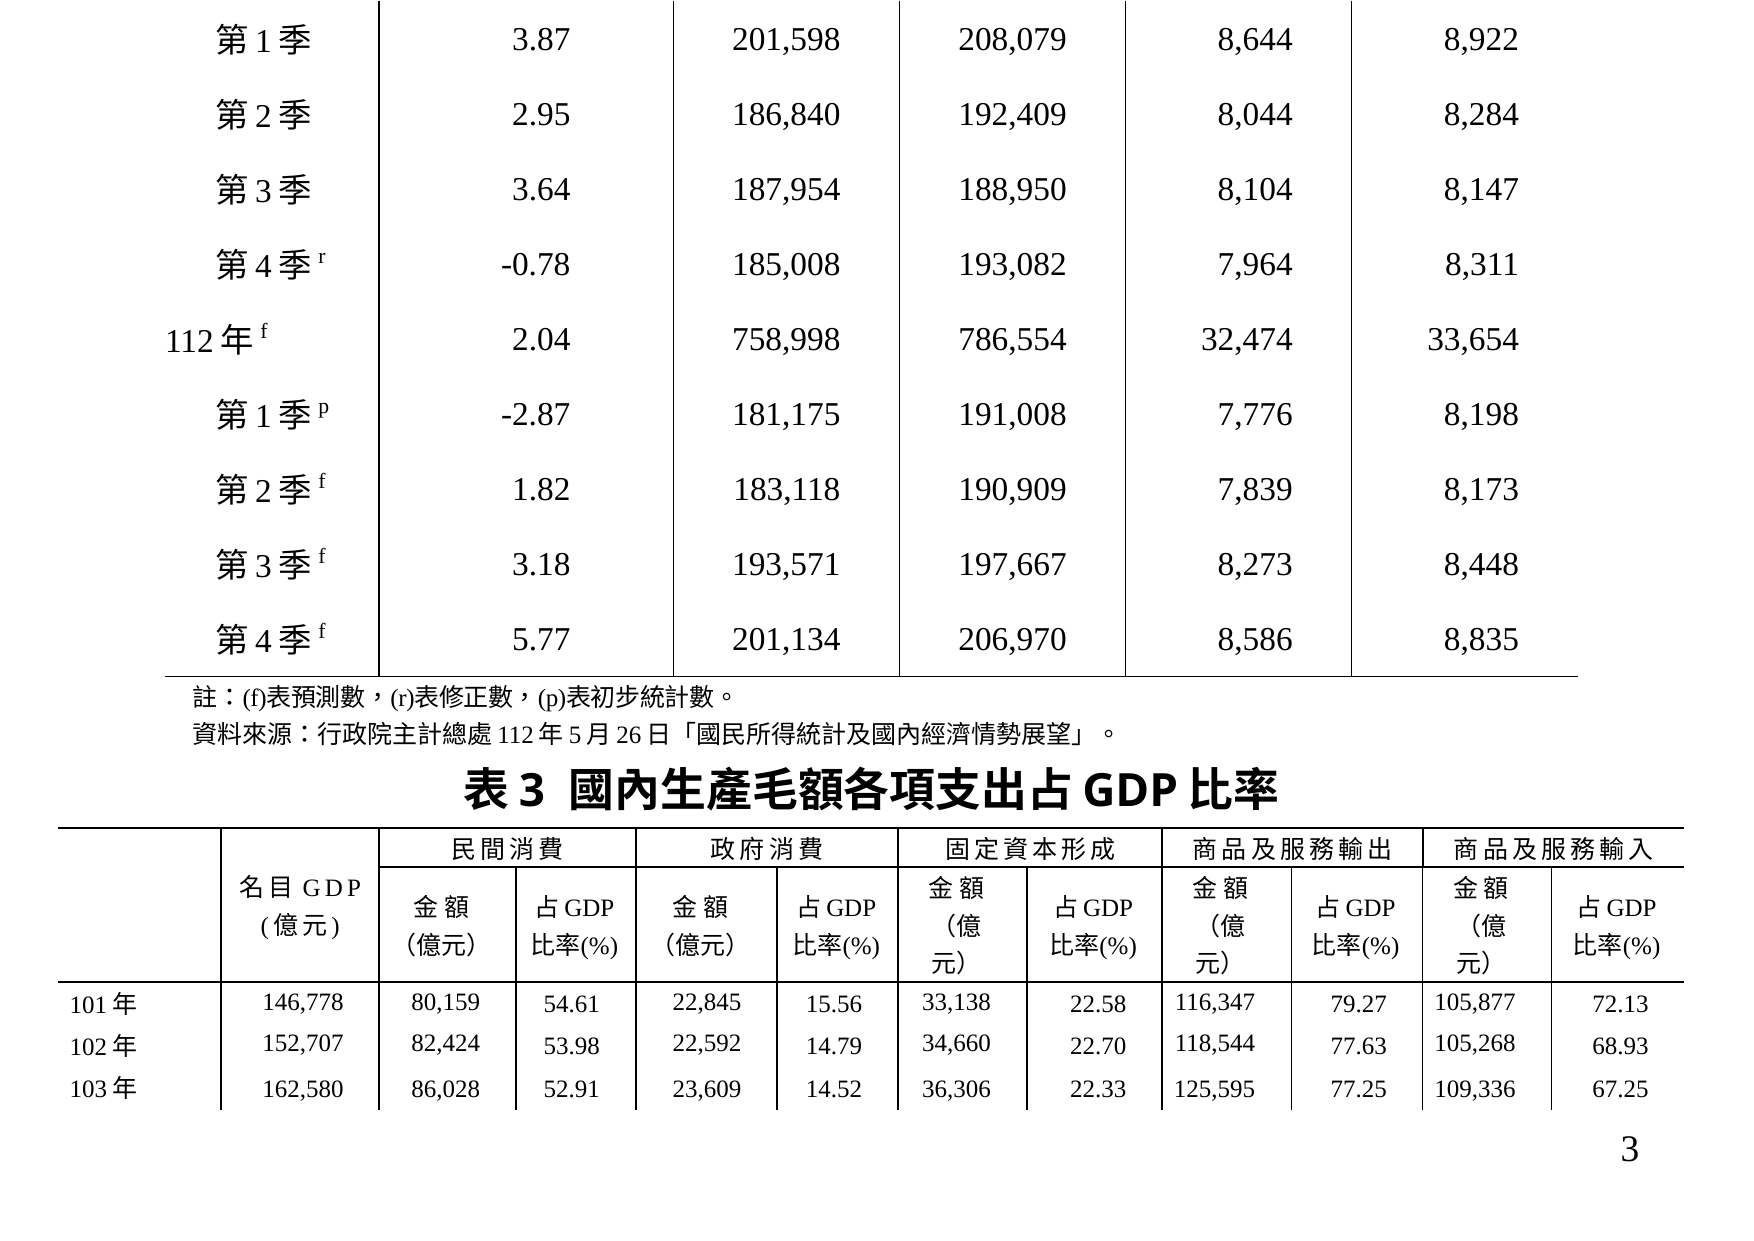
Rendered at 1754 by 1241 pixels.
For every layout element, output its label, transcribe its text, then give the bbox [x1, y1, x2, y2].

table_cell 112年f [165, 301, 378, 376]
table_header 商品及服務輸出 [1163, 829, 1422, 866]
table_cell 第3季 [165, 151, 378, 226]
table_cell 86,028 [380, 1067, 515, 1109]
table_cell 102年 [58, 1024, 220, 1067]
table_cell 181,175 [674, 376, 899, 451]
table_cell 2.95 [380, 76, 673, 151]
table_cell 77.63 [1292, 1024, 1422, 1067]
table_cell 金 額 （億元） [637, 868, 776, 981]
table_cell 14.79 [778, 1024, 897, 1067]
subtitle 表3 國內生產毛額各項支出占GDP比率 [103, 752, 1639, 827]
table_cell 金 額 （億元） [1163, 868, 1291, 981]
table_cell 33,138 [899, 983, 1026, 1024]
table_cell 第2季f [165, 451, 378, 526]
table_cell 118,544 [1163, 1024, 1291, 1067]
table_cell -2.87 [380, 376, 673, 451]
table_cell 第4季r [165, 226, 378, 301]
text 資料來源：行政院主計總處112年5月26日「國民所得統計及國內經濟情勢展望」。 [192, 714, 1539, 752]
table_cell 54.61 [517, 983, 635, 1024]
table_cell 162,580 [222, 1067, 378, 1109]
table_cell 5.77 [380, 601, 673, 676]
table_header 商品及服務輸入 [1424, 829, 1684, 866]
table_cell 第4季f [165, 601, 378, 676]
table_cell 101年 [58, 983, 220, 1024]
table_cell 33,654 [1352, 301, 1578, 376]
table_cell 72.13 [1552, 983, 1684, 1024]
table_cell 8,173 [1352, 451, 1578, 526]
table_cell 53.98 [517, 1024, 635, 1067]
table_cell 占GDP 比率(%) [1552, 868, 1684, 981]
table_cell 34,660 [899, 1024, 1026, 1067]
table_cell 8,586 [1126, 601, 1351, 676]
table_cell 187,954 [674, 151, 899, 226]
table_cell 152,707 [222, 1024, 378, 1067]
table_header [58, 829, 220, 981]
table_cell 32,474 [1126, 301, 1351, 376]
table_cell 占GDP 比率(%) [1028, 868, 1161, 981]
table_cell 22,845 [637, 983, 776, 1024]
table_cell 8,044 [1126, 76, 1351, 151]
table_cell 7,964 [1126, 226, 1351, 301]
table_cell 201,598 [674, 1, 899, 76]
table_cell 190,909 [900, 451, 1125, 526]
table_cell 193,082 [900, 226, 1125, 301]
table_cell 68.93 [1552, 1024, 1684, 1067]
table_cell 8,104 [1126, 151, 1351, 226]
table_cell 208,079 [900, 1, 1125, 76]
table_cell 第2季 [165, 76, 378, 151]
table_cell 占GDP 比率(%) [1292, 868, 1422, 981]
table_cell 52.91 [517, 1067, 635, 1109]
table_cell 192,409 [900, 76, 1125, 151]
table_cell 82,424 [380, 1024, 515, 1067]
table_cell 22.58 [1028, 983, 1161, 1024]
table_cell 7,839 [1126, 451, 1351, 526]
table_header 固定資本形成 [899, 829, 1161, 866]
table_cell 15.56 [778, 983, 897, 1024]
table_cell 36,306 [899, 1067, 1026, 1109]
table_cell 786,554 [900, 301, 1125, 376]
table_cell 23,609 [637, 1067, 776, 1109]
table_cell 8,284 [1352, 76, 1578, 151]
table_cell 7,776 [1126, 376, 1351, 451]
table_cell 占GDP 比率(%) [517, 868, 635, 981]
table_cell 188,950 [900, 151, 1125, 226]
table_cell 2.04 [380, 301, 673, 376]
table_cell 103年 [58, 1067, 220, 1109]
table_cell 金 額 （億元） [380, 868, 515, 981]
table_cell 116,347 [1163, 983, 1291, 1024]
table_cell 201,134 [674, 601, 899, 676]
table_cell 193,571 [674, 526, 899, 601]
table_cell 8,311 [1352, 226, 1578, 301]
table_cell 8,147 [1352, 151, 1578, 226]
table_cell 80,159 [380, 983, 515, 1024]
table_cell 8,273 [1126, 526, 1351, 601]
table_cell 67.25 [1552, 1067, 1684, 1109]
table_cell 186,840 [674, 76, 899, 151]
table_cell 105,268 [1423, 1024, 1551, 1067]
table_cell 占GDP 比率(%) [778, 868, 897, 981]
table_cell 105,877 [1423, 983, 1551, 1024]
table_cell 3.18 [380, 526, 673, 601]
table_cell 191,008 [900, 376, 1125, 451]
table_cell -0.78 [380, 226, 673, 301]
table_cell 8,198 [1352, 376, 1578, 451]
table_cell 185,008 [674, 226, 899, 301]
table_cell 金 額 （億元） [1423, 868, 1551, 981]
table_cell 206,970 [900, 601, 1125, 676]
table_cell 第1季 [165, 1, 378, 76]
table_cell 金 額 （億元） [899, 868, 1026, 981]
table_cell 14.52 [778, 1067, 897, 1109]
table_cell 109,336 [1423, 1067, 1551, 1109]
table_cell 3.64 [380, 151, 673, 226]
text 註：(f)表預測數，(r)表修正數，(p)表初步統計數。 [192, 677, 1639, 714]
table_cell 183,118 [674, 451, 899, 526]
table_header 名目GDP (億元) [222, 829, 378, 981]
table_cell 1.82 [380, 451, 673, 526]
table_header 政府消費 [637, 829, 897, 866]
table_cell 8,644 [1126, 1, 1351, 76]
table_cell 22.33 [1028, 1067, 1161, 1109]
table_cell 125,595 [1163, 1067, 1291, 1109]
table_cell 146,778 [222, 983, 378, 1024]
table_cell 197,667 [900, 526, 1125, 601]
table_cell 79.27 [1292, 983, 1422, 1024]
table_cell 3.87 [380, 1, 673, 76]
table_cell 22.70 [1028, 1024, 1161, 1067]
table_cell 77.25 [1292, 1067, 1422, 1109]
table_cell 8,448 [1352, 526, 1578, 601]
table_cell 第3季f [165, 526, 378, 601]
table_cell 22,592 [637, 1024, 776, 1067]
table_cell 第1季p [165, 376, 378, 451]
table_cell 758,998 [674, 301, 899, 376]
table_header 民間消費 [380, 829, 635, 866]
table_cell 8,835 [1352, 601, 1578, 676]
table_cell 8,922 [1352, 1, 1578, 76]
